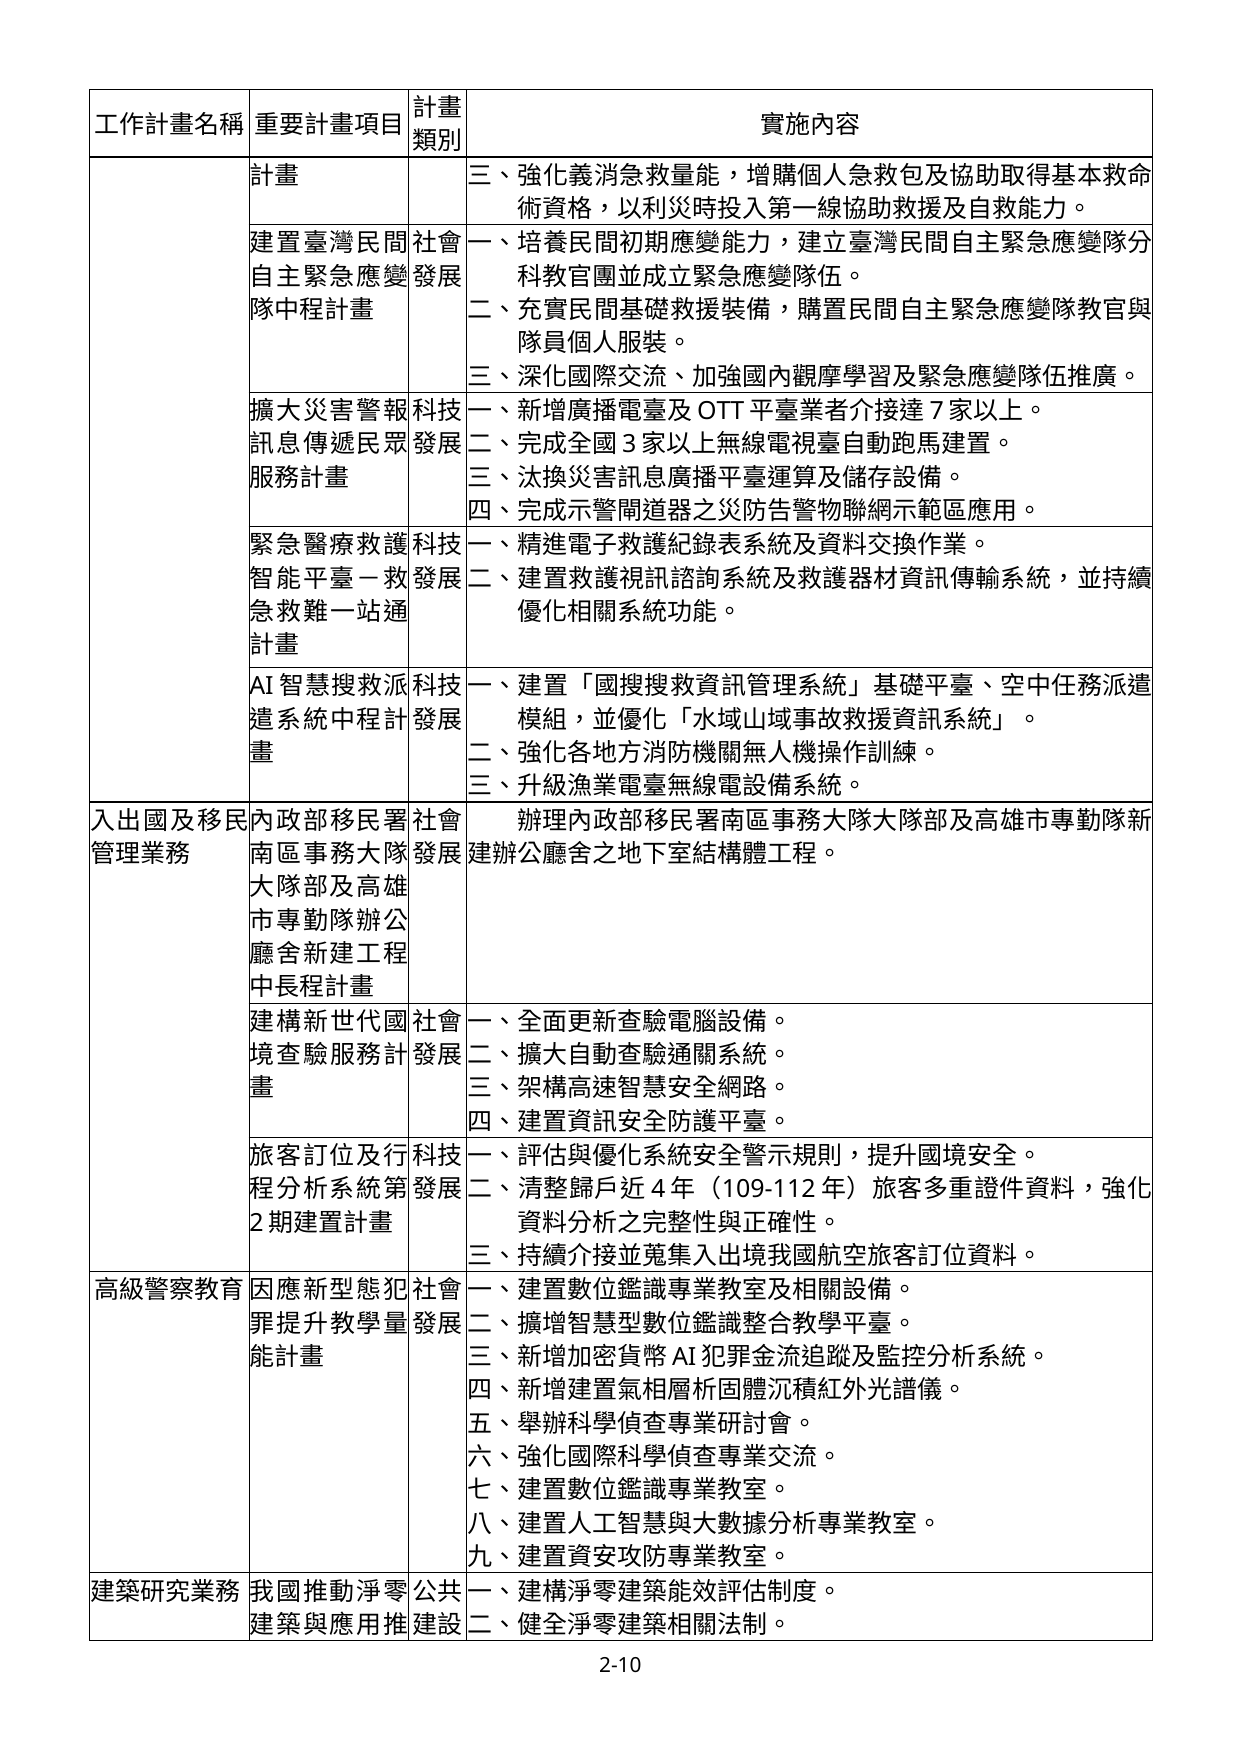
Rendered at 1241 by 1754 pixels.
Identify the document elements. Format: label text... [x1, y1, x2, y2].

table_cell 緊急醫療救護智能平臺－救急救難一站通計畫 [250, 527, 408, 667]
table_cell 一、精進電子救護紀錄表系統及資料交換作業。 二、建置救護視訊諮詢系統及救護器材資訊傳輸系統，並持續優化相關系統功能。 [467, 527, 1152, 667]
table_cell 因應新型態犯罪提升教學量能計畫 [250, 1272, 408, 1572]
table_cell 一、建置「國搜搜救資訊管理系統」基礎平臺、空中任務派遣模組，並優化「水域山域事故救援資訊系統」。 二、強化各地方消防機關無人機操作訓練。 三、升級漁業電臺無線電設備系統。 [467, 668, 1152, 801]
table_cell 公共建設 [409, 1573, 466, 1640]
table_cell 一、建置數位鑑識專業教室及相關設備。 二、擴增智慧型數位鑑識整合教學平臺。 三、新增加密貨幣AI犯罪金流追蹤及監控分析系統。 四、新增建置氣相層析固體沉積紅外光譜儀。 五、舉辦科學偵查專業研討會。 六、強化國際科學偵查專業交流。 七、建置數位鑑識專業教室。 八、建置人工智慧與大數據分析專業教室。 九、建置資安攻防專業教室。 [467, 1272, 1152, 1572]
table_cell AI智慧搜救派遣系統中程計畫 [250, 668, 408, 801]
table_header 重要計畫項目 [250, 90, 408, 156]
table_cell 科技發展 [409, 527, 466, 667]
table_cell 高級警察教育 [90, 1272, 249, 1572]
table_cell 我國推動淨零建築與應用推 [250, 1573, 408, 1640]
table_cell 擴大災害警報訊息傳遞民眾服務計畫 [250, 393, 408, 526]
table_cell 建置臺灣民間自主緊急應變隊中程計畫 [250, 225, 408, 392]
table_cell 旅客訂位及行程分析系統第2期建置計畫 [250, 1138, 408, 1271]
table_header 計畫類別 [409, 90, 466, 156]
table_header 工作計畫名稱 [90, 90, 249, 156]
table_cell 計畫 [250, 158, 408, 224]
table_cell 一、全面更新查驗電腦設備。 二、擴大自動查驗通關系統。 三、架構高速智慧安全網路。 四、建置資訊安全防護平臺。 [467, 1004, 1152, 1137]
table_cell 內政部移民署南區事務大隊大隊部及高雄市專勤隊辦公廳舍新建工程中長程計畫 [250, 803, 408, 1002]
table_cell 辦理內政部移民署南區事務大隊大隊部及高雄市專勤隊新建辦公廳舍之地下室結構體工程。 [467, 803, 1152, 1002]
table_cell 科技發展 [409, 393, 466, 526]
table_cell 科技發展 [409, 1138, 466, 1271]
table_cell 入出國及移民管理業務 [90, 803, 249, 1271]
table_cell 社會發展 [409, 1272, 466, 1572]
table_cell 社會發展 [409, 803, 466, 1002]
table_cell 三、強化義消急救量能，增購個人急救包及協助取得基本救命術資格，以利災時投入第一線協助救援及自救能力。 [467, 158, 1152, 224]
table_cell 社會發展 [409, 225, 466, 392]
table_cell 一、建構淨零建築能效評估制度。 二、健全淨零建築相關法制。 [467, 1573, 1152, 1640]
table_cell 社會發展 [409, 1004, 466, 1137]
table_cell 建築研究業務 [90, 1573, 249, 1640]
table_cell 科技發展 [409, 668, 466, 801]
table_cell 一、新增廣播電臺及OTT平臺業者介接達7家以上。 二、完成全國3家以上無線電視臺自動跑馬建置。 三、汰換災害訊息廣播平臺運算及儲存設備。 四、完成示警閘道器之災防告警物聯網示範區應用。 [467, 393, 1152, 526]
table_header 實施內容 [467, 90, 1152, 156]
table_cell 一、評估與優化系統安全警示規則，提升國境安全。 二、清整歸戶近4年（109-112年）旅客多重證件資料，強化資料分析之完整性與正確性。 三、持續介接並蒐集入出境我國航空旅客訂位資料。 [467, 1138, 1152, 1271]
table_cell 一、培養民間初期應變能力，建立臺灣民間自主緊急應變隊分科教官團並成立緊急應變隊伍。 二、充實民間基礎救援裝備，購置民間自主緊急應變隊教官與隊員個人服裝。 三、深化國際交流、加強國內觀摩學習及緊急應變隊伍推廣。 [467, 225, 1152, 392]
table_cell 建構新世代國境查驗服務計畫 [250, 1004, 408, 1137]
table_cell [409, 158, 466, 224]
